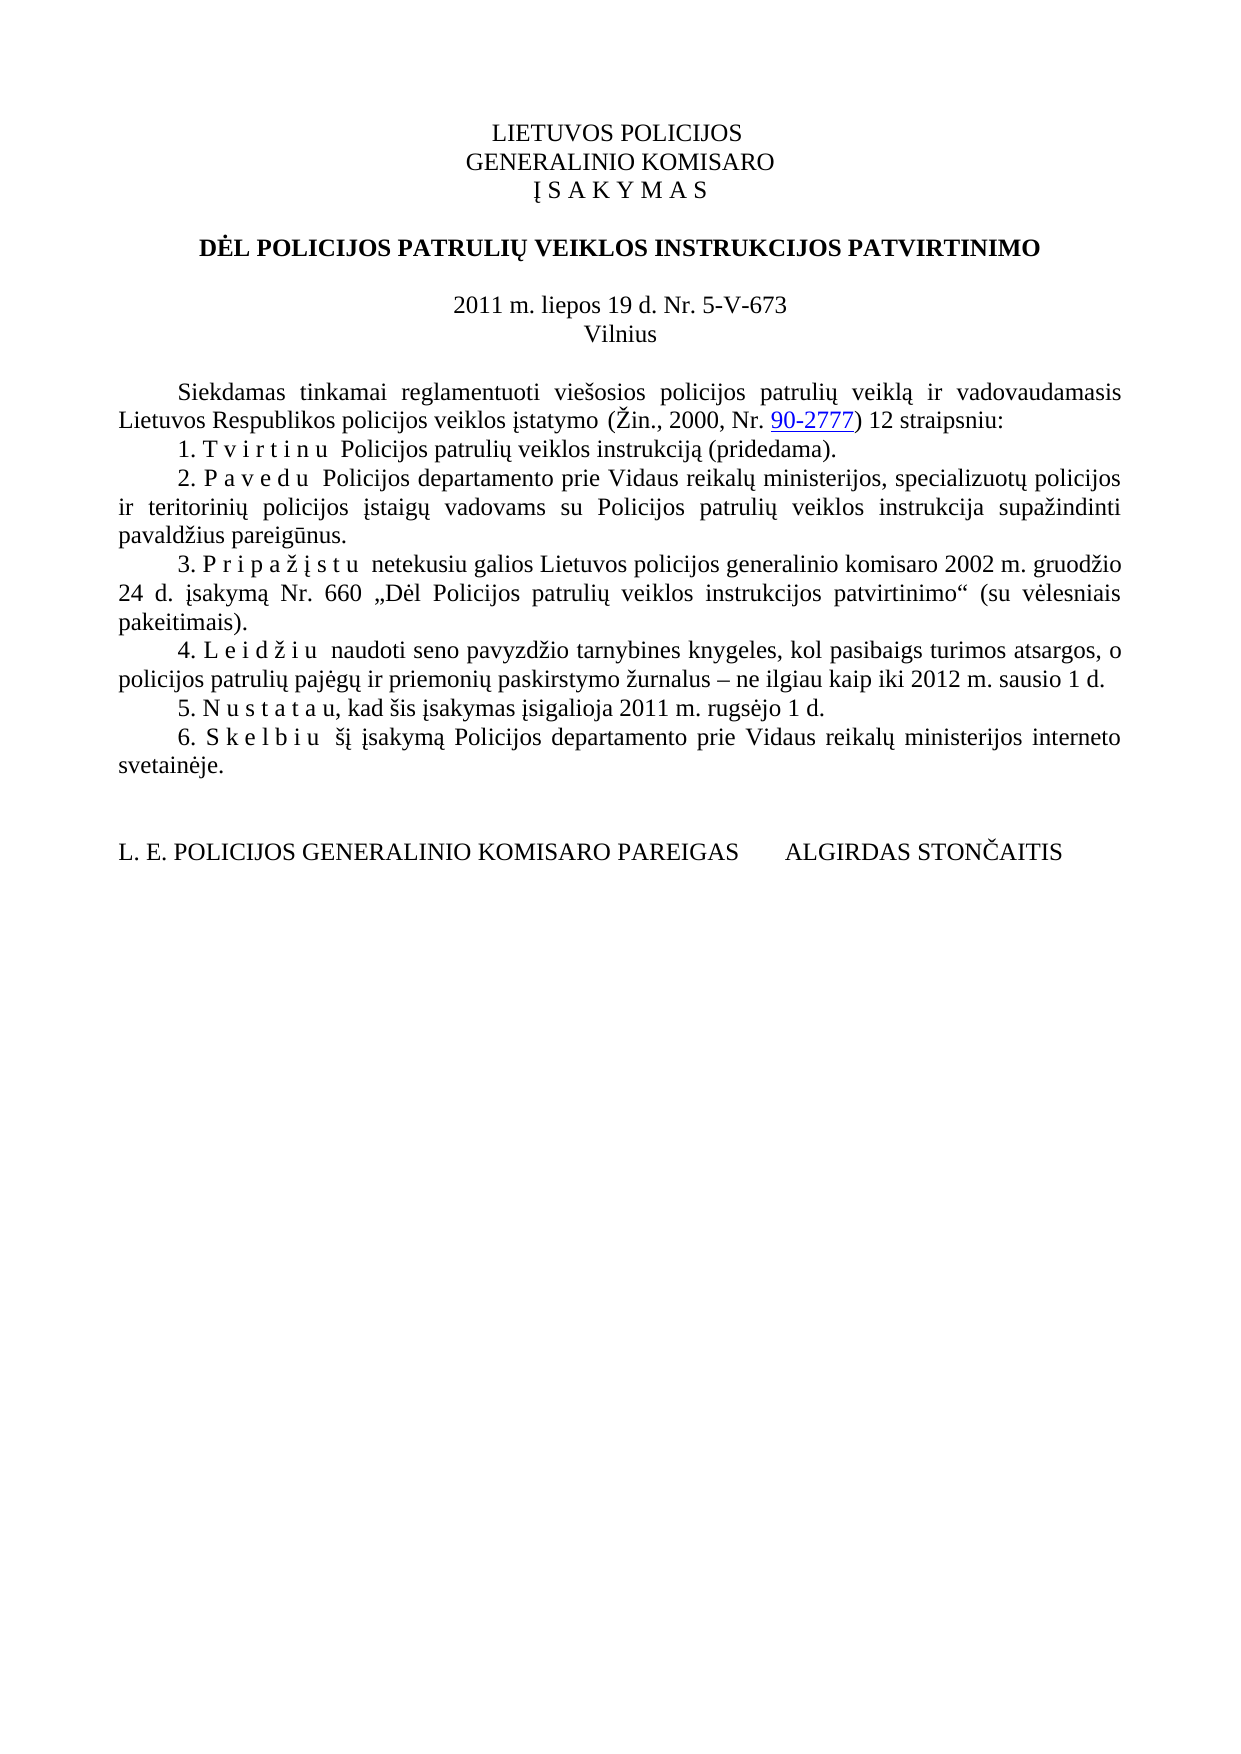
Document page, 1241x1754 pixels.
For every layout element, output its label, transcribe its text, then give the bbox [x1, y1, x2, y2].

text 6. Skelbiu šį įsakymą Policijos departamento prie Vidaus reikalų ministerijos interneto svetainėje. [118, 722, 1122, 779]
text LIETUVOS POLICIJOS [118, 118, 1122, 147]
text 5. Nustatau, kad šis įsakymas įsigalioja 2011 m. rugsėjo 1 d. [118, 693, 1122, 722]
text 4. Leidžiu naudoti seno pavyzdžio tarnybines knygeles, kol pasibaigs turimos atsargos, o policijos patrulių pajėgų ir priemonių paskirstymo žurnalus – ne ilgiau kaip iki 2012 m. sausio 1 d. [118, 636, 1122, 693]
text Siekdamas tinkamai reglamentuoti viešosios policijos patrulių veiklą ir vadovaudamasis Lietuvos Respublikos policijos veiklos įstatymo (Žin., 2000, Nr. 90-2777) 12 straipsniu: [118, 377, 1122, 434]
text 2. Pavedu Policijos departamento prie Vidaus reikalų ministerijos, specializuotų policijos ir teritorinių policijos įstaigų vadovams su Policijos patrulių veiklos instrukcija supažindinti pavaldžius pareigūnus. [118, 463, 1122, 549]
text 1. Tvirtinu Policijos patrulių veiklos instrukciją (pridedama). [118, 434, 1122, 463]
text Vilnius [118, 319, 1122, 348]
text 2011 m. liepos 19 d. Nr. 5-V-673 [118, 291, 1122, 319]
text L. e. policijos generalinio komisaro pareigas Algirdas Stončaitis [118, 837, 1122, 866]
text DĖL POLICIJOS PATRULIŲ VEIKLOS INSTRUKCIJOS PATVIRTINIMO [118, 233, 1122, 262]
text 3. Pripažįstu netekusiu galios Lietuvos policijos generalinio komisaro 2002 m. gruodžio 24 d. įsakymą Nr. 660 „Dėl Policijos patrulių veiklos instrukcijos patvirtinimo“ (su vėlesniais pakeitimais). [118, 549, 1122, 636]
text ĮSAKYMAS [118, 176, 1122, 204]
text GENERALINIO KOMISARO [118, 147, 1122, 176]
